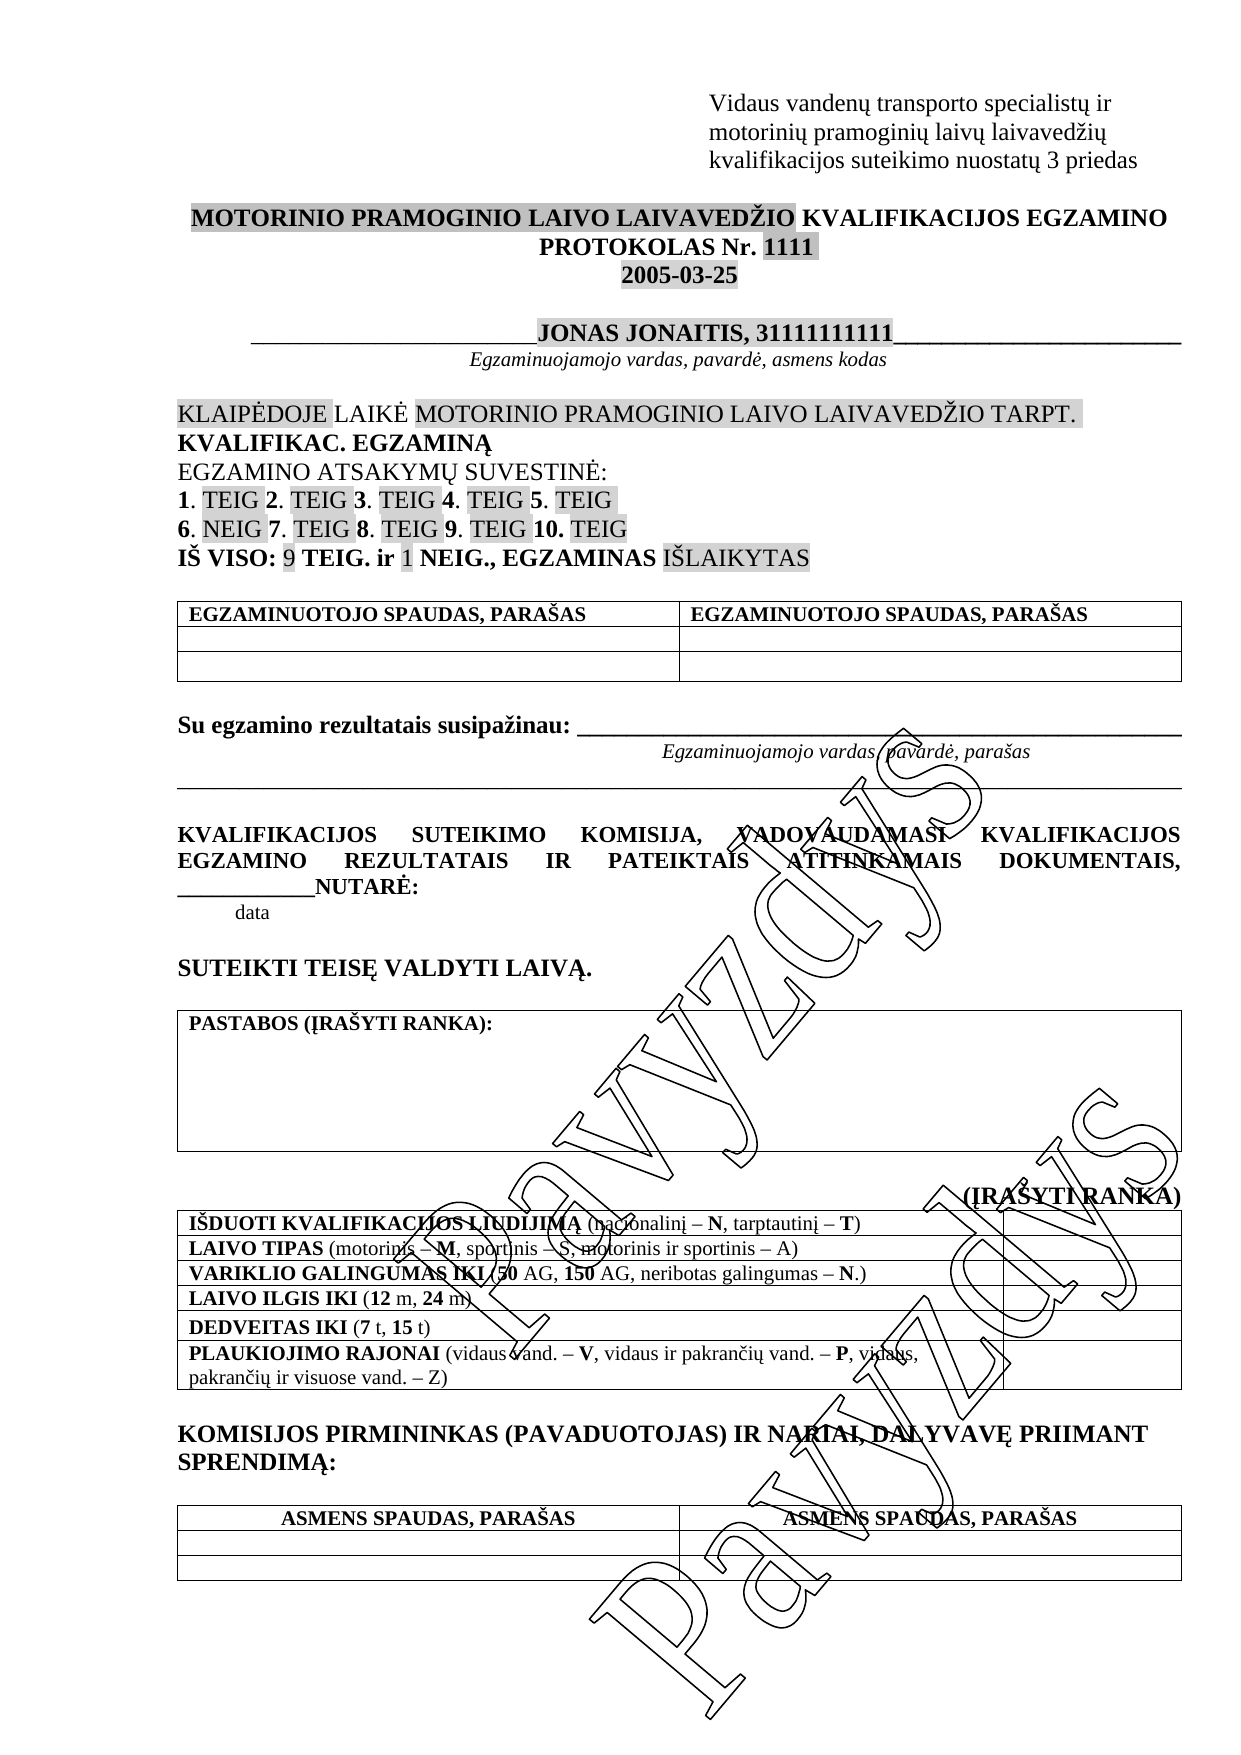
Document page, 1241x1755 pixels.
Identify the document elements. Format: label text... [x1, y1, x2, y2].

table_cell [1004, 1311, 1052, 1336]
text [814, 900, 862, 924]
table_cell [512, 1311, 909, 1340]
table_cell [844, 1531, 867, 1539]
table_cell [1004, 1239, 1029, 1260]
table_cell PLAUKIOJIMO RAJONAI (vidaus vand. – V, vidaus ir pakrančių vand. – P, vidaus, pakrančių ir visuose vand. – Z) [947, 1341, 993, 1389]
text [756, 900, 773, 924]
table_header [1068, 1211, 1091, 1221]
table_cell VARIKLIO GALINGUMAS IKI (50 AG, 150 AG, neribotas galingumas – N.) [178, 1261, 447, 1285]
table_cell [708, 1531, 785, 1555]
text KVALIFIKACIJOS SUTEIKIMO KOMISIJA, VADOVAUDAMASI KVALIFIKACIJOS EGZAMINO REZULTATAIS IR PATEIKTAIS ATITINKAMAIS DOKUMENTAIS, ____________NUTARĖ: [869, 837, 929, 900]
table_cell [1129, 1261, 1181, 1285]
table_cell [680, 1573, 688, 1580]
text KLAIPĖDOJE LAIKĖ MOTORINIO PRAMOGINIO LAIVO LAIVAVEDŽIO TARPT. KVALIFIKAC. EGZAMINĄ [177, 399, 1181, 457]
text motorinių pramoginių laivų laivavedžių [177, 117, 1181, 145]
table_cell [1004, 1286, 1047, 1310]
table_cell [680, 1556, 762, 1580]
text (ĮRAŠYTI RANKA) [1080, 1181, 1131, 1203]
table_cell [889, 1311, 943, 1340]
table_cell [759, 1563, 790, 1580]
table_cell [1006, 1236, 1115, 1260]
table_header PASTABOS (ĮRAŠYTI RANKA): [178, 1011, 713, 1151]
table_cell [762, 1531, 1181, 1555]
text (ĮRAŠYTI RANKA) [524, 1181, 566, 1209]
text Su egzamino rezultatais susipažinau: [177, 710, 1181, 739]
text (ĮRAŠYTI RANKA) [925, 1187, 968, 1209]
table_cell [1114, 1236, 1181, 1260]
table_cell [1004, 1341, 1181, 1389]
table_cell [680, 1531, 720, 1555]
text 1. TEIG 2. TEIG 3. TEIG 4. TEIG 5. TEIG [177, 486, 1181, 514]
text [769, 900, 837, 924]
text (ĮRAŠYTI RANKA) [976, 1189, 999, 1209]
text (ĮRAŠYTI RANKA) [1094, 1181, 1181, 1209]
table_cell [680, 627, 1181, 651]
table_header [620, 1011, 756, 1151]
text 2005-03-25 [177, 260, 1181, 289]
table_cell LAIVO ILGIS IKI (12 m, 24 m) [956, 1286, 995, 1310]
text (ĮRAŠYTI RANKA) [554, 1181, 606, 1209]
table_cell [178, 1556, 679, 1580]
table_cell [720, 1538, 760, 1555]
text [740, 953, 1181, 981]
table_cell [1004, 1261, 1034, 1285]
text KVALIFIKACIJOS SUTEIKIMO KOMISIJA, VADOVAUDAMASI KVALIFIKACIJOS EGZAMINO REZULTATAIS IR PATEIKTAIS ATITINKAMAIS DOKUMENTAIS, ____________NUTARĖ: [745, 830, 833, 900]
table_cell VARIKLIO GALINGUMAS IKI (50 AG, 150 AG, neribotas galingumas – N.) [499, 1261, 952, 1285]
table_cell [178, 652, 679, 681]
text Egzaminuojamojo vardas, pavardė, parašas [889, 739, 1181, 763]
text Vidaus vandenų transporto specialistų ir [177, 88, 1181, 117]
text SUTEIKTI TEISĘ VALDYTI LAIVĄ. [177, 953, 711, 981]
text KVALIFIKACIJOS SUTEIKIMO KOMISIJA, VADOVAUDAMASI KVALIFIKACIJOS EGZAMINO REZULTATAIS IR PATEIKTAIS ATITINKAMAIS DOKUMENTAIS, ____________NUTARĖ: [884, 821, 1181, 900]
table_header IŠDUOTI KVALIFIKACIJOS LIUDIJIMĄ (nacionalinį – N, tarptautinį – T) [488, 1211, 554, 1234]
table_header EGZAMINUOTOJO SPAUDAS, PARAŠAS [178, 602, 679, 626]
table_cell [1011, 1261, 1059, 1285]
text (ĮRAŠYTI RANKA) [1069, 1181, 1084, 1203]
text EGZAMINO ATSAKYMŲ SUVESTINĖ: [177, 457, 1181, 486]
text [933, 900, 1181, 924]
text KOMISIJOS PIRMININKAS (PAVADUOTOJAS) IR NARIAI, DALYVAVĘ PRIIMANT SPRENDIMĄ: [910, 1419, 1181, 1476]
table_header [684, 1011, 1181, 1151]
table_cell [1004, 1311, 1039, 1320]
text (ĮRAŠYTI RANKA) [578, 1181, 1018, 1209]
table_cell [1004, 1311, 1181, 1340]
table_cell [1085, 1236, 1125, 1260]
table_cell LAIVO TIPAS (motorinis – M, sportinis – S, motorinis ir sportinis – A) [178, 1236, 411, 1260]
text (ĮRAŠYTI RANKA) [177, 1181, 519, 1209]
table_cell LAIVO ILGIS IKI (12 m, 24 m) [975, 1286, 1003, 1310]
table_cell [935, 1311, 1003, 1340]
table_cell [680, 652, 1181, 681]
table_cell PLAUKIOJIMO RAJONAI (vidaus vand. – V, vidaus ir pakrančių vand. – P, vidaus, pakrančių ir visuose vand. – Z) [876, 1341, 946, 1389]
table_cell [625, 1564, 679, 1580]
table_header IŠDUOTI KVALIFIKACIJOS LIUDIJIMĄ (nacionalinį – N, tarptautinį – T) [178, 1211, 433, 1234]
table_cell [792, 1556, 1181, 1580]
table_cell [820, 1575, 829, 1580]
table_header IŠDUOTI KVALIFIKACIJOS LIUDIJIMĄ (nacionalinį – N, tarptautinį – T) [614, 1211, 973, 1234]
table_header ASMENS SPAUDAS, PARAŠAS [854, 1506, 1181, 1530]
text KOMISIJOS PIRMININKAS (PAVADUOTOJAS) IR NARIAI, DALYVAVĘ PRIIMANT SPRENDIMĄ: [874, 1433, 941, 1476]
table_cell [1120, 1261, 1135, 1285]
table_cell [706, 1556, 724, 1571]
text Egzaminuojamojo vardas, pavardė, parašas [177, 739, 888, 763]
text MOTORINIO PRAMOGINIO LAIVO LAIVAVEDŽIO KVALIFIKACIJOS EGZAMINO PROTOKOLAS Nr. 1111 [177, 203, 1181, 260]
table_header [618, 1067, 746, 1151]
table_cell DEDVEITAS IKI (7 t, 15 t) [178, 1311, 512, 1340]
table_header [1023, 1211, 1109, 1234]
text [839, 900, 929, 924]
table_header [1004, 1211, 1070, 1234]
text kvalifikacijos suteikimo nuostatų 3 priedas [177, 145, 1181, 174]
text (ĮRAŠYTI RANKA) [999, 1181, 1053, 1209]
table_cell LAIVO TIPAS (motorinis – M, sportinis – S, motorinis ir sportinis – A) [427, 1236, 495, 1260]
text 6. NEIG 7. TEIG 8. TEIG 9. TEIG 10. TEIG [177, 514, 1181, 543]
table_cell PLAUKIOJIMO RAJONAI (vidaus vand. – V, vidaus ir pakrančių vand. – P, vidaus, pakrančių ir visuose vand. – Z) [178, 1341, 883, 1389]
table_header ASMENS SPAUDAS, PARAŠAS [178, 1506, 679, 1530]
table_cell [484, 1311, 547, 1340]
table_cell LAIVO TIPAS (motorinis – M, sportinis – S, motorinis ir sportinis – A) [604, 1236, 969, 1260]
table_cell LAIVO ILGIS IKI (12 m, 24 m) [178, 1286, 477, 1310]
table_cell LAIVO TIPAS (motorinis – M, sportinis – S, motorinis ir sportinis – A) [550, 1236, 609, 1260]
text Egzaminuojamojo vardas, pavardė, asmens kodas [177, 347, 1181, 371]
text JONAS JONAITIS, 31111111111 [177, 318, 1181, 347]
table_cell [1055, 1286, 1124, 1310]
text data [177, 900, 756, 924]
table_cell LAIVO ILGIS IKI (12 m, 24 m) [454, 1286, 505, 1310]
table_cell [1104, 1286, 1135, 1309]
table_cell [1004, 1359, 1009, 1368]
text [924, 900, 939, 924]
table_header ASMENS SPAUDAS, PARAŠAS [680, 1506, 831, 1530]
text (ĮRAŠYTI RANKA) [511, 1181, 528, 1209]
text [692, 953, 748, 981]
table_cell [178, 627, 679, 651]
text KOMISIJOS PIRMININKAS (PAVADUOTOJAS) IR NARIAI, DALYVAVĘ PRIIMANT SPRENDIMĄ: [177, 1419, 821, 1476]
table_cell [1124, 1286, 1181, 1310]
table_header EGZAMINUOTOJO SPAUDAS, PARAŠAS [680, 602, 1181, 626]
text KOMISIJOS PIRMININKAS (PAVADUOTOJAS) IR NARIAI, DALYVAVĘ PRIIMANT SPRENDIMĄ: [814, 1427, 932, 1476]
text Egzaminuojamojo vardas, pavardė, parašas [879, 739, 919, 763]
text KVALIFIKACIJOS SUTEIKIMO KOMISIJA, VADOVAUDAMASI KVALIFIKACIJOS EGZAMINO REZULTATAIS IR PATEIKTAIS ATITINKAMAIS DOKUMENTAIS, ____________NUTARĖ: [803, 821, 870, 868]
table_header IŠDUOTI KVALIFIKACIJOS LIUDIJIMĄ (nacionalinį – N, tarptautinį – T) [433, 1211, 504, 1234]
table_cell [178, 1531, 679, 1555]
table_header [1099, 1211, 1181, 1234]
table_cell [749, 1556, 815, 1580]
table_cell [1036, 1261, 1125, 1285]
table_cell LAIVO ILGIS IKI (12 m, 24 m) [491, 1286, 969, 1310]
text (ĮRAŠYTI RANKA) [1128, 1181, 1165, 1196]
text KVALIFIKACIJOS SUTEIKIMO KOMISIJA, VADOVAUDAMASI KVALIFIKACIJOS EGZAMINO REZULTATAIS IR PATEIKTAIS ATITINKAMAIS DOKUMENTAIS, ____________NUTARĖ: [177, 821, 920, 900]
text IŠ VISO: 9 TEIG. ir 1 NEIG., EGZAMINAS IŠLAIKYTAS [177, 543, 1181, 572]
table_cell [1041, 1286, 1074, 1310]
text (ĮRAŠYTI RANKA) [1023, 1181, 1083, 1209]
table_header ASMENS SPAUDAS, PARAŠAS [778, 1506, 864, 1530]
